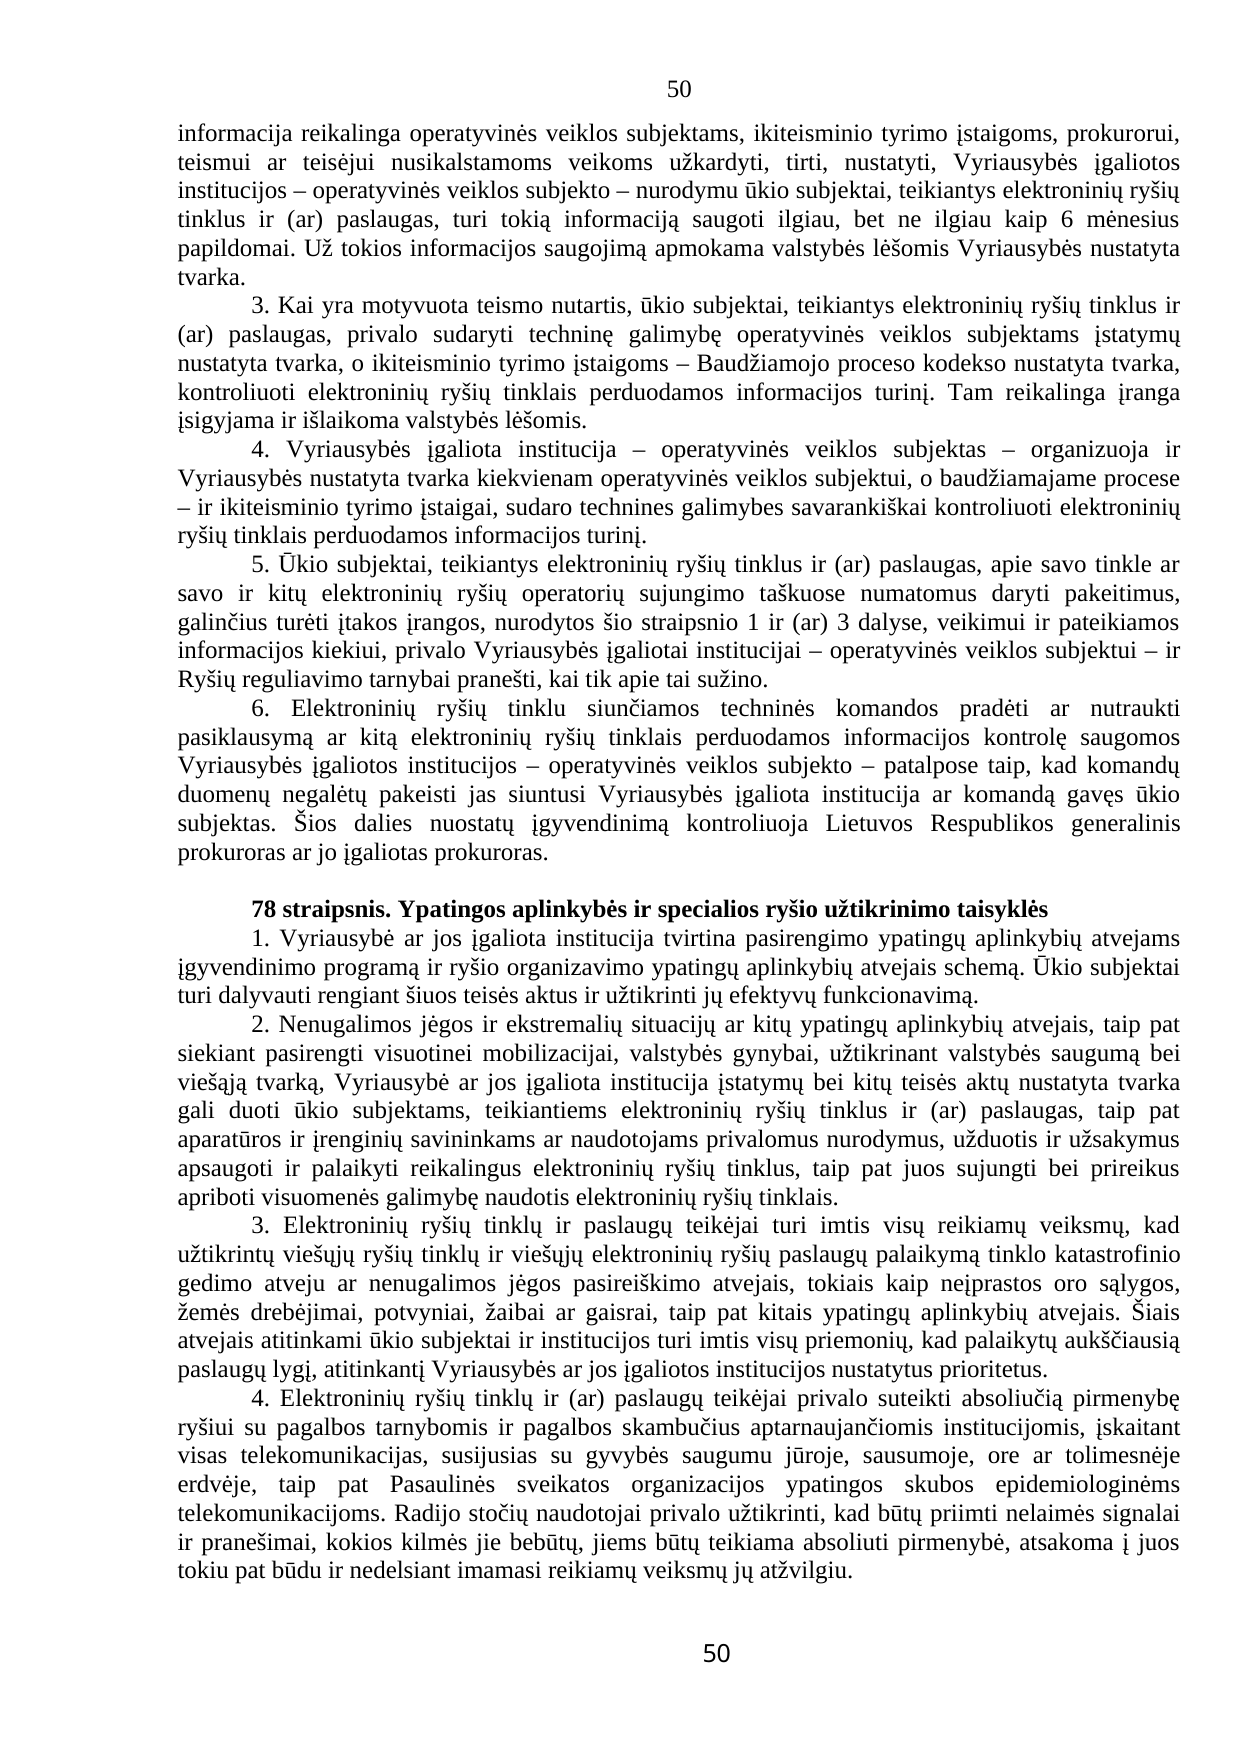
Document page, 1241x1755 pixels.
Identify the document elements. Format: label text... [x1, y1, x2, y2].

text 4. Elektroninių ryšių tinklų ir (ar) paslaugų teikėjai privalo suteikti absoliučią pirmenybę ryšiui su pagalbos tarnybomis ir pagalbos skambučius aptarnaujančiomis institucijomis, įskaitant visas telekomunikacijas, susijusias su gyvybės saugumu jūroje, sausumoje, ore ar tolimesnėje erdvėje, taip pat Pasaulinės sveikatos organizacijos ypatingos skubos epidemiologinėms telekomunikacijoms. Radijo stočių naudotojai privalo užtikrinti, kad būtų priimti nelaimės signalai ir pranešimai, kokios kilmės jie bebūtų, jiems būtų teikiama absoliuti pirmenybė, atsakoma į juos tokiu pat būdu ir nedelsiant imamasi reikiamų veiksmų jų atžvilgiu. [177, 1383, 1181, 1584]
text 4. Vyriausybės įgaliota institucija – operatyvinės veiklos subjektas – organizuoja ir Vyriausybės nustatyta tvarka kiekvienam operatyvinės veiklos subjektui, o baudžiamajame procese – ir ikiteisminio tyrimo įstaigai, sudaro technines galimybes savarankiškai kontroliuoti elektroninių ryšių tinklais perduodamos informacijos turinį. [177, 434, 1181, 549]
text 78 straipsnis. Ypatingos aplinkybės ir specialios ryšio užtikrinimo taisyklės [177, 894, 1181, 923]
text 1. Vyriausybė ar jos įgaliota institucija tvirtina pasirengimo ypatingų aplinkybių atvejams įgyvendinimo programą ir ryšio organizavimo ypatingų aplinkybių atvejais schemą. Ūkio subjektai turi dalyvauti rengiant šiuos teisės aktus ir užtikrinti jų efektyvų funkcionavimą. [177, 923, 1181, 1009]
text 6. Elektroninių ryšių tinklu siunčiamos techninės komandos pradėti ar nutraukti pasiklausymą ar kitą elektroninių ryšių tinklais perduodamos informacijos kontrolę saugomos Vyriausybės įgaliotos institucijos – operatyvinės veiklos subjekto – patalpose taip, kad komandų duomenų negalėtų pakeisti jas siuntusi Vyriausybės įgaliota institucija ar komandą gavęs ūkio subjektas. Šios dalies nuostatų įgyvendinimą kontroliuoja Lietuvos Respublikos generalinis prokuroras ar jo įgaliotas prokuroras. [177, 693, 1181, 866]
text 3. Kai yra motyvuota teismo nutartis, ūkio subjektai, teikiantys elektroninių ryšių tinklus ir (ar) paslaugas, privalo sudaryti techninę galimybę operatyvinės veiklos subjektams įstatymų nustatyta tvarka, o ikiteisminio tyrimo įstaigoms – Baudžiamojo proceso kodekso nustatyta tvarka, kontroliuoti elektroninių ryšių tinklais perduodamos informacijos turinį. Tam reikalinga įranga įsigyjama ir išlaikoma valstybės lėšomis. [177, 291, 1181, 434]
text 5. Ūkio subjektai, teikiantys elektroninių ryšių tinklus ir (ar) paslaugas, apie savo tinkle ar savo ir kitų elektroninių ryšių operatorių sujungimo taškuose numatomus daryti pakeitimus, galinčius turėti įtakos įrangos, nurodytos šio straipsnio 1 ir (ar) 3 dalyse, veikimui ir pateikiamos informacijos kiekiui, privalo Vyriausybės įgaliotai institucijai – operatyvinės veiklos subjektui – ir Ryšių reguliavimo tarnybai pranešti, kai tik apie tai sužino. [177, 549, 1181, 693]
text 3. Elektroninių ryšių tinklų ir paslaugų teikėjai turi imtis visų reikiamų veiksmų, kad užtikrintų viešųjų ryšių tinklų ir viešųjų elektroninių ryšių paslaugų palaikymą tinklo katastrofinio gedimo atveju ar nenugalimos jėgos pasireiškimo atvejais, tokiais kaip neįprastos oro sąlygos, žemės drebėjimai, potvyniai, žaibai ar gaisrai, taip pat kitais ypatingų aplinkybių atvejais. Šiais atvejais atitinkami ūkio subjektai ir institucijos turi imtis visų priemonių, kad palaikytų aukščiausią paslaugų lygį, atitinkantį Vyriausybės ar jos įgaliotos institucijos nustatytus prioritetus. [177, 1211, 1181, 1383]
text 2. Nenugalimos jėgos ir ekstremalių situacijų ar kitų ypatingų aplinkybių atvejais, taip pat siekiant pasirengti visuotinei mobilizacijai, valstybės gynybai, užtikrinant valstybės saugumą bei viešąją tvarką, Vyriausybė ar jos įgaliota institucija įstatymų bei kitų teisės aktų nustatyta tvarka gali duoti ūkio subjektams, teikiantiems elektroninių ryšių tinklus ir (ar) paslaugas, taip pat aparatūros ir įrenginių savininkams ar naudotojams privalomus nurodymus, užduotis ir užsakymus apsaugoti ir palaikyti reikalingus elektroninių ryšių tinklus, taip pat juos sujungti bei prireikus apriboti visuomenės galimybę naudotis elektroninių ryšių tinklais. [177, 1009, 1181, 1211]
text informacija reikalinga operatyvinės veiklos subjektams, ikiteisminio tyrimo įstaigoms, prokurorui, teismui ar teisėjui nusikalstamoms veikoms užkardyti, tirti, nustatyti, Vyriausybės įgaliotos institucijos – operatyvinės veiklos subjekto – nurodymu ūkio subjektai, teikiantys elektroninių ryšių tinklus ir (ar) paslaugas, turi tokią informaciją saugoti ilgiau, bet ne ilgiau kaip 6 mėnesius papildomai. Už tokios informacijos saugojimą apmokama valstybės lėšomis Vyriausybės nustatyta tvarka. [177, 118, 1181, 291]
